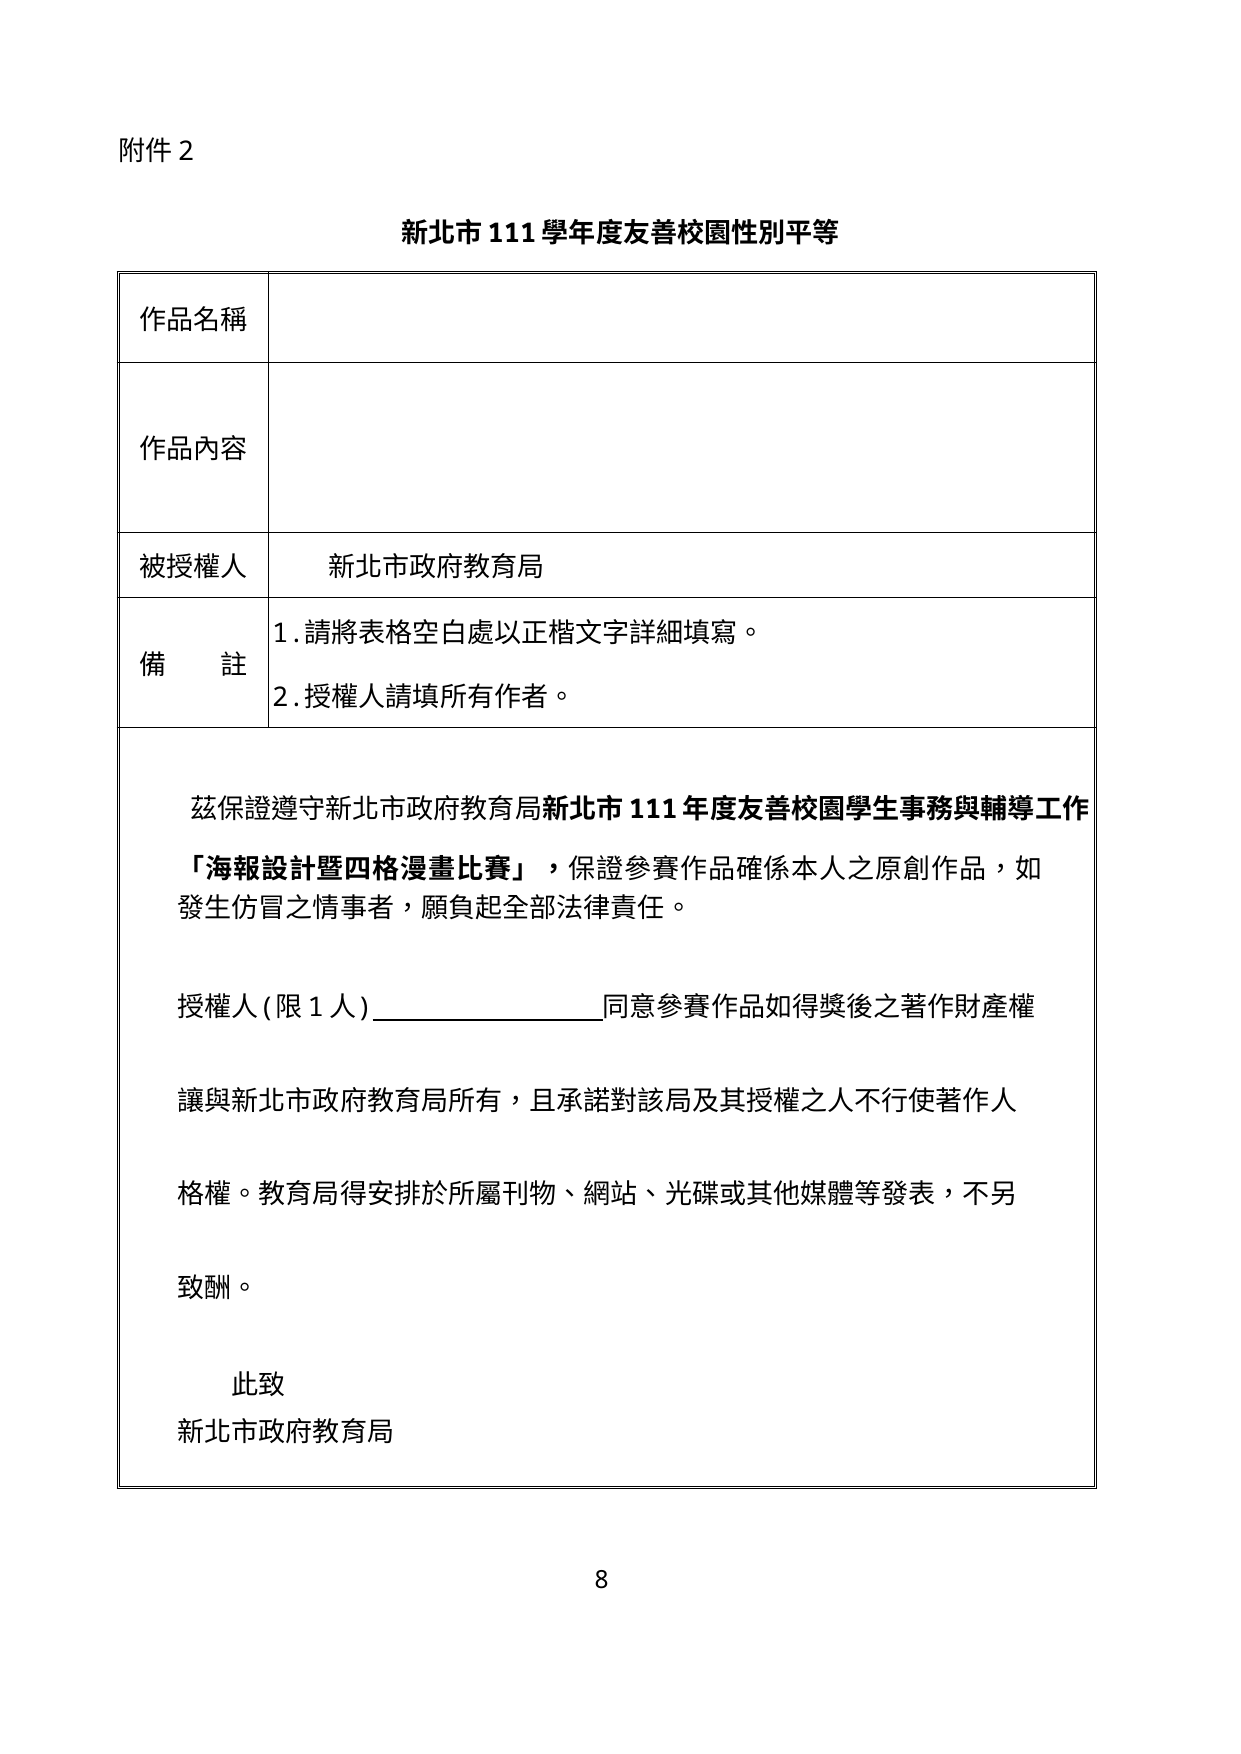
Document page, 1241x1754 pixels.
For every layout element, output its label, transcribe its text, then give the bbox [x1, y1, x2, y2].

text 新北市111學年度友善校園性別平等 [118, 189, 1122, 251]
table_cell 新北市政府教育局 [269, 533, 1094, 597]
table_cell 茲保證遵守新北市政府教育局新北市111年度友善校園學生事務與輔導工作 「海報設計暨四格漫畫比賽」，保證參賽作品確係本人之原創作品，如發生仿冒之情事者，願負起全部法律責任。 授權人(限1人) 同意參賽作品如得獎後之著作財產權讓與新北市政府教育局所有，且承諾對該局及其授權之人不行使著作人格權。教育局得安排於所屬刊物、網站、光碟或其他媒體等發表，不另致酬。 此致 新北市政府教育局 [120, 728, 1094, 1486]
table_header 作品名稱 [120, 274, 268, 362]
table_cell 備 註 [120, 598, 268, 727]
table_cell 作品內容 [120, 363, 268, 532]
table_header [269, 274, 1094, 362]
table_cell [269, 363, 1094, 532]
table_cell 被授權人 [120, 533, 268, 597]
text 附件2 [118, 107, 1122, 169]
table_cell 1.請將表格空白處以正楷文字詳細填寫。 2.授權人請填所有作者。 [269, 598, 1094, 727]
